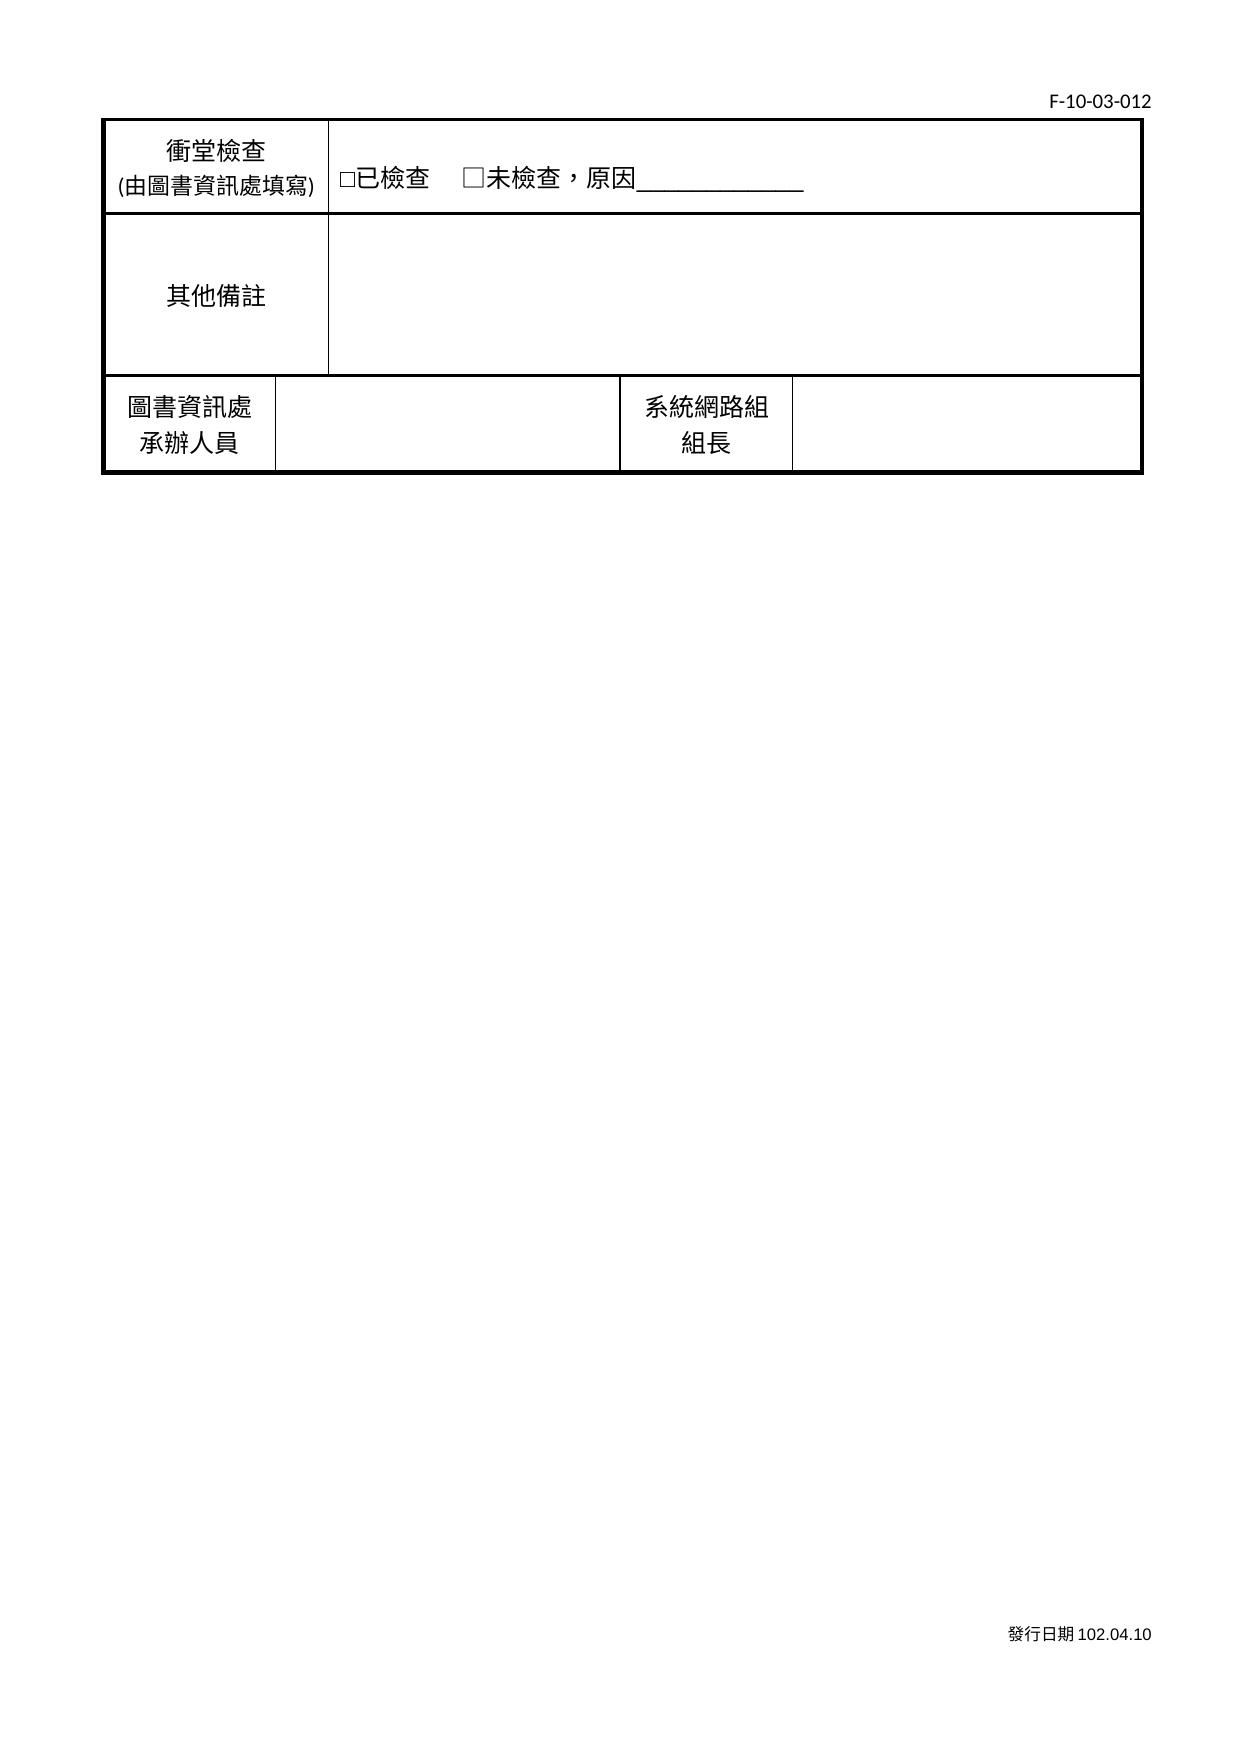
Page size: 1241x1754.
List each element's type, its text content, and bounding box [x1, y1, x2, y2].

table_cell 其他備註 [106, 215, 328, 374]
table_cell 圖書資訊處 承辦人員 [106, 377, 275, 470]
table_cell [793, 377, 1140, 470]
table_cell □已檢查 □未檢查，原因____________ [329, 121, 1140, 212]
table_cell 系統網路組 組長 [621, 377, 792, 470]
table_cell [329, 215, 1140, 374]
table_cell 衝堂檢查 (由圖書資訊處填寫) [106, 121, 328, 212]
table_cell [276, 377, 619, 470]
